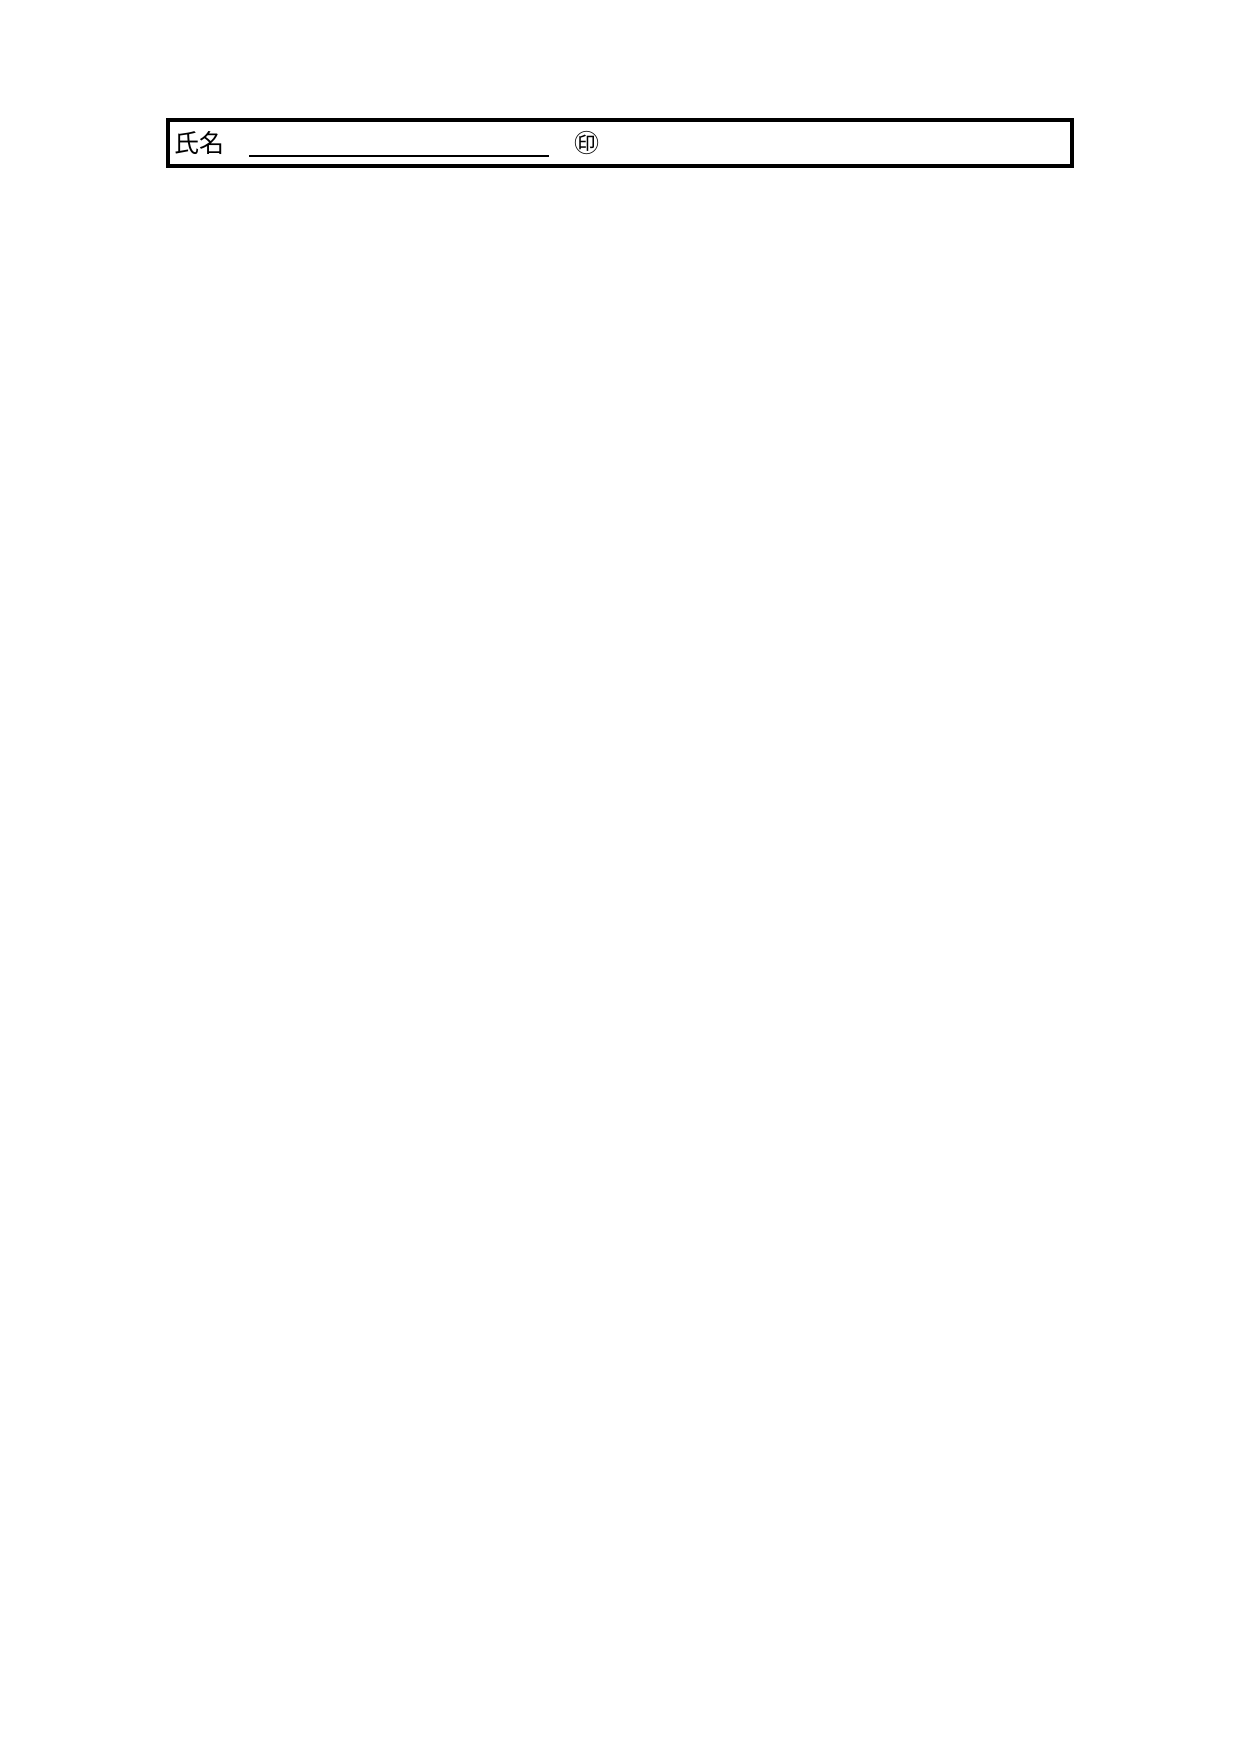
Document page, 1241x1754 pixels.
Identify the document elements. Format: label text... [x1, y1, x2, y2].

table_cell 氏名 ㊞ [170, 122, 1070, 164]
